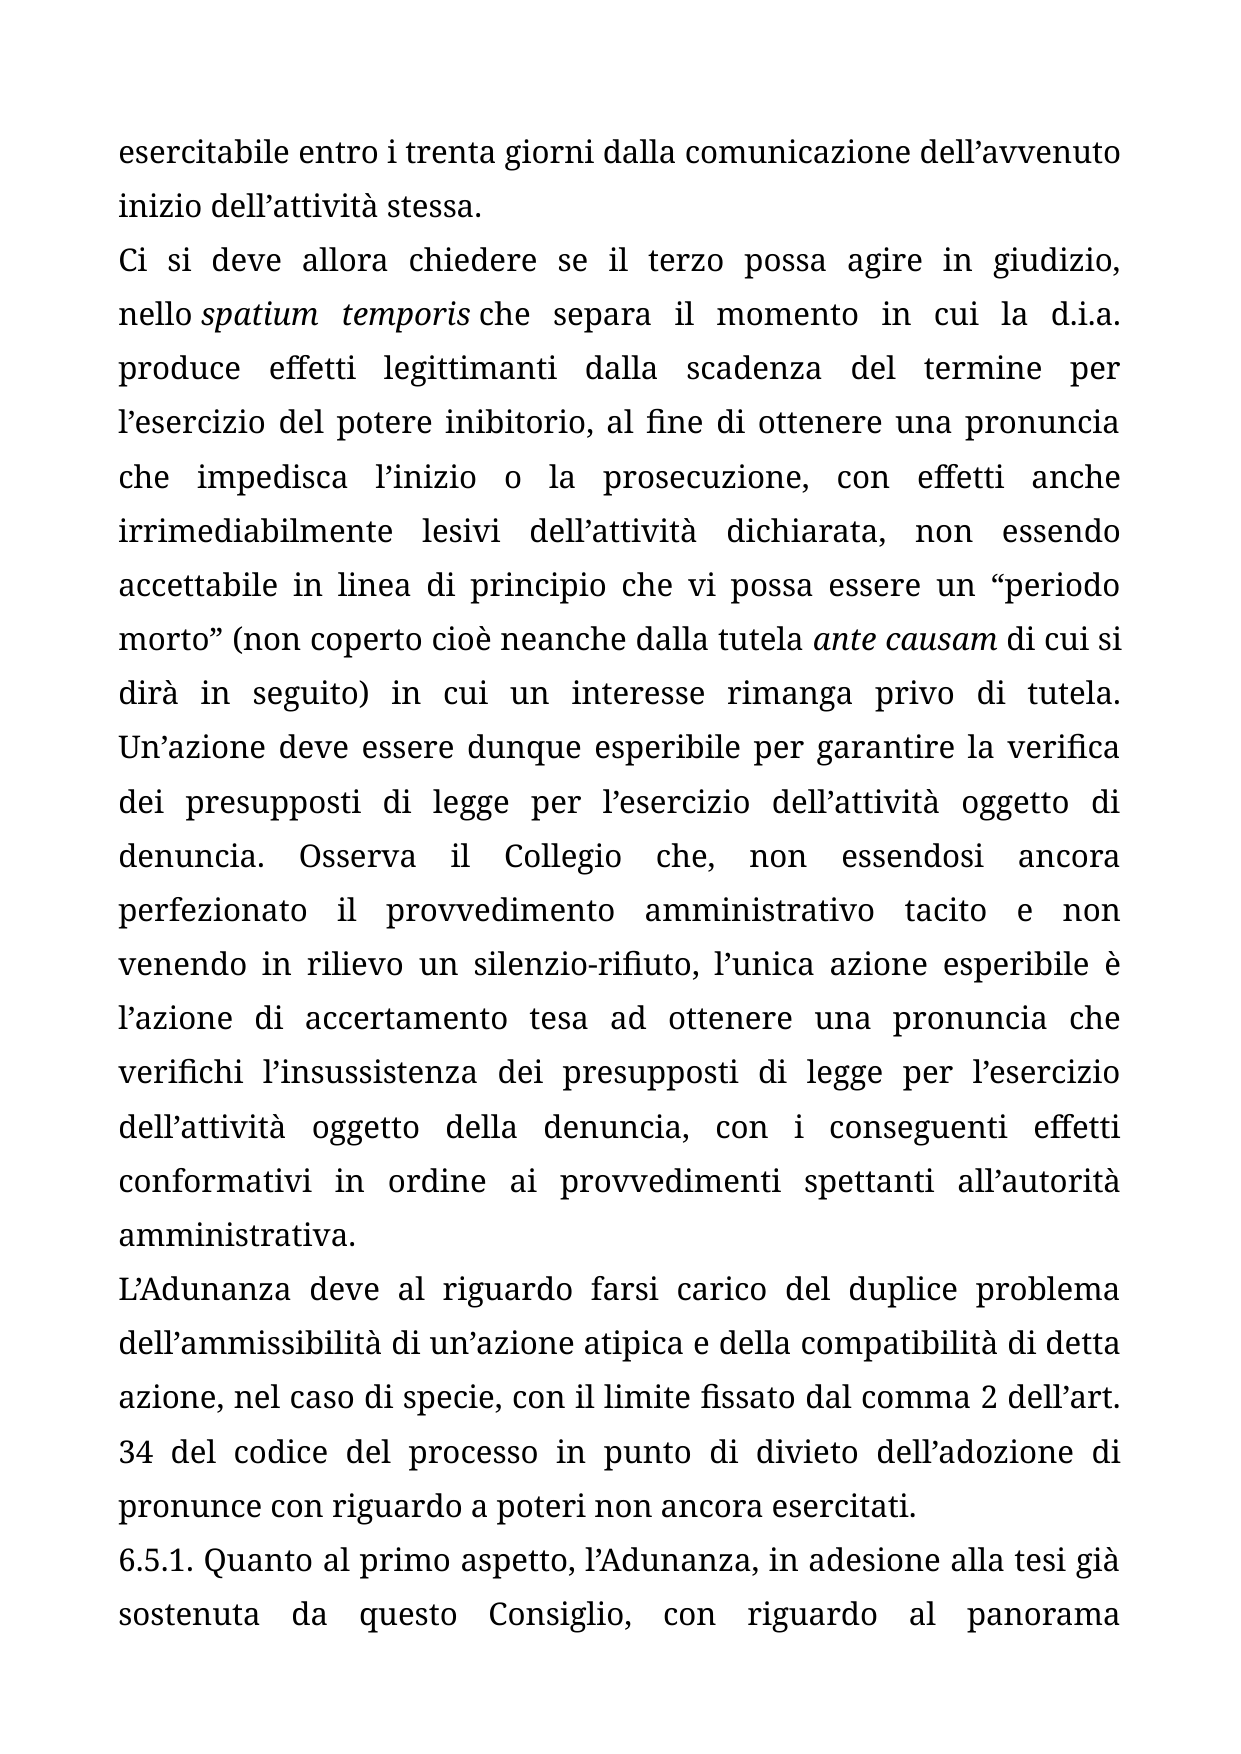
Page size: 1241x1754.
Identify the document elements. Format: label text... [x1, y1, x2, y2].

text 6.5.1. Quanto al primo aspetto, l’Adunanza, in adesione alla tesi già sostenuta da questo Consiglio, con riguardo al panorama [118, 1526, 1122, 1635]
text L’Adunanza deve al riguardo farsi carico del duplice problema dell’ammissibilità di un’azione atipica e della compatibilità di detta azione, nel caso di specie, con il limite fissato dal comma 2 dell’art. 34 del codice del processo in punto di divieto dell’adozione di pronunce con riguardo a poteri non ancora esercitati. [118, 1256, 1122, 1526]
text Ci si deve allora chiedere se il terzo possa agire in giudizio, nello spatium temporis che separa il momento in cui la d.i.a. produce effetti legittimanti dalla scadenza del termine per l’esercizio del potere inibitorio, al fine di ottenere una pronuncia che impedisca l’inizio o la prosecuzione, con effetti anche irrimediabilmente lesivi dell’attività dichiarata, non essendo accettabile in linea di principio che vi possa essere un “periodo morto” (non coperto cioè neanche dalla tutela ante causam di cui si dirà in seguito) in cui un interesse rimanga privo di tutela. Un’azione deve essere dunque esperibile per garantire la verifica dei presupposti di legge per l’esercizio dell’attività oggetto di denuncia. Osserva il Collegio che, non essendosi ancora perfezionato il provvedimento amministrativo tacito e non venendo in rilievo un silenzio-rifiuto, l’unica azione esperibile è l’azione di accertamento tesa ad ottenere una pronuncia che verifichi l’insussistenza dei presupposti di legge per l’esercizio dell’attività oggetto della denuncia, con i conseguenti effetti conformativi in ordine ai provvedimenti spettanti all’autorità amministrativa. [118, 226, 1122, 1256]
text esercitabile entro i trenta giorni dalla comunicazione dell’avvenuto inizio dell’attività stessa. [118, 118, 1122, 226]
